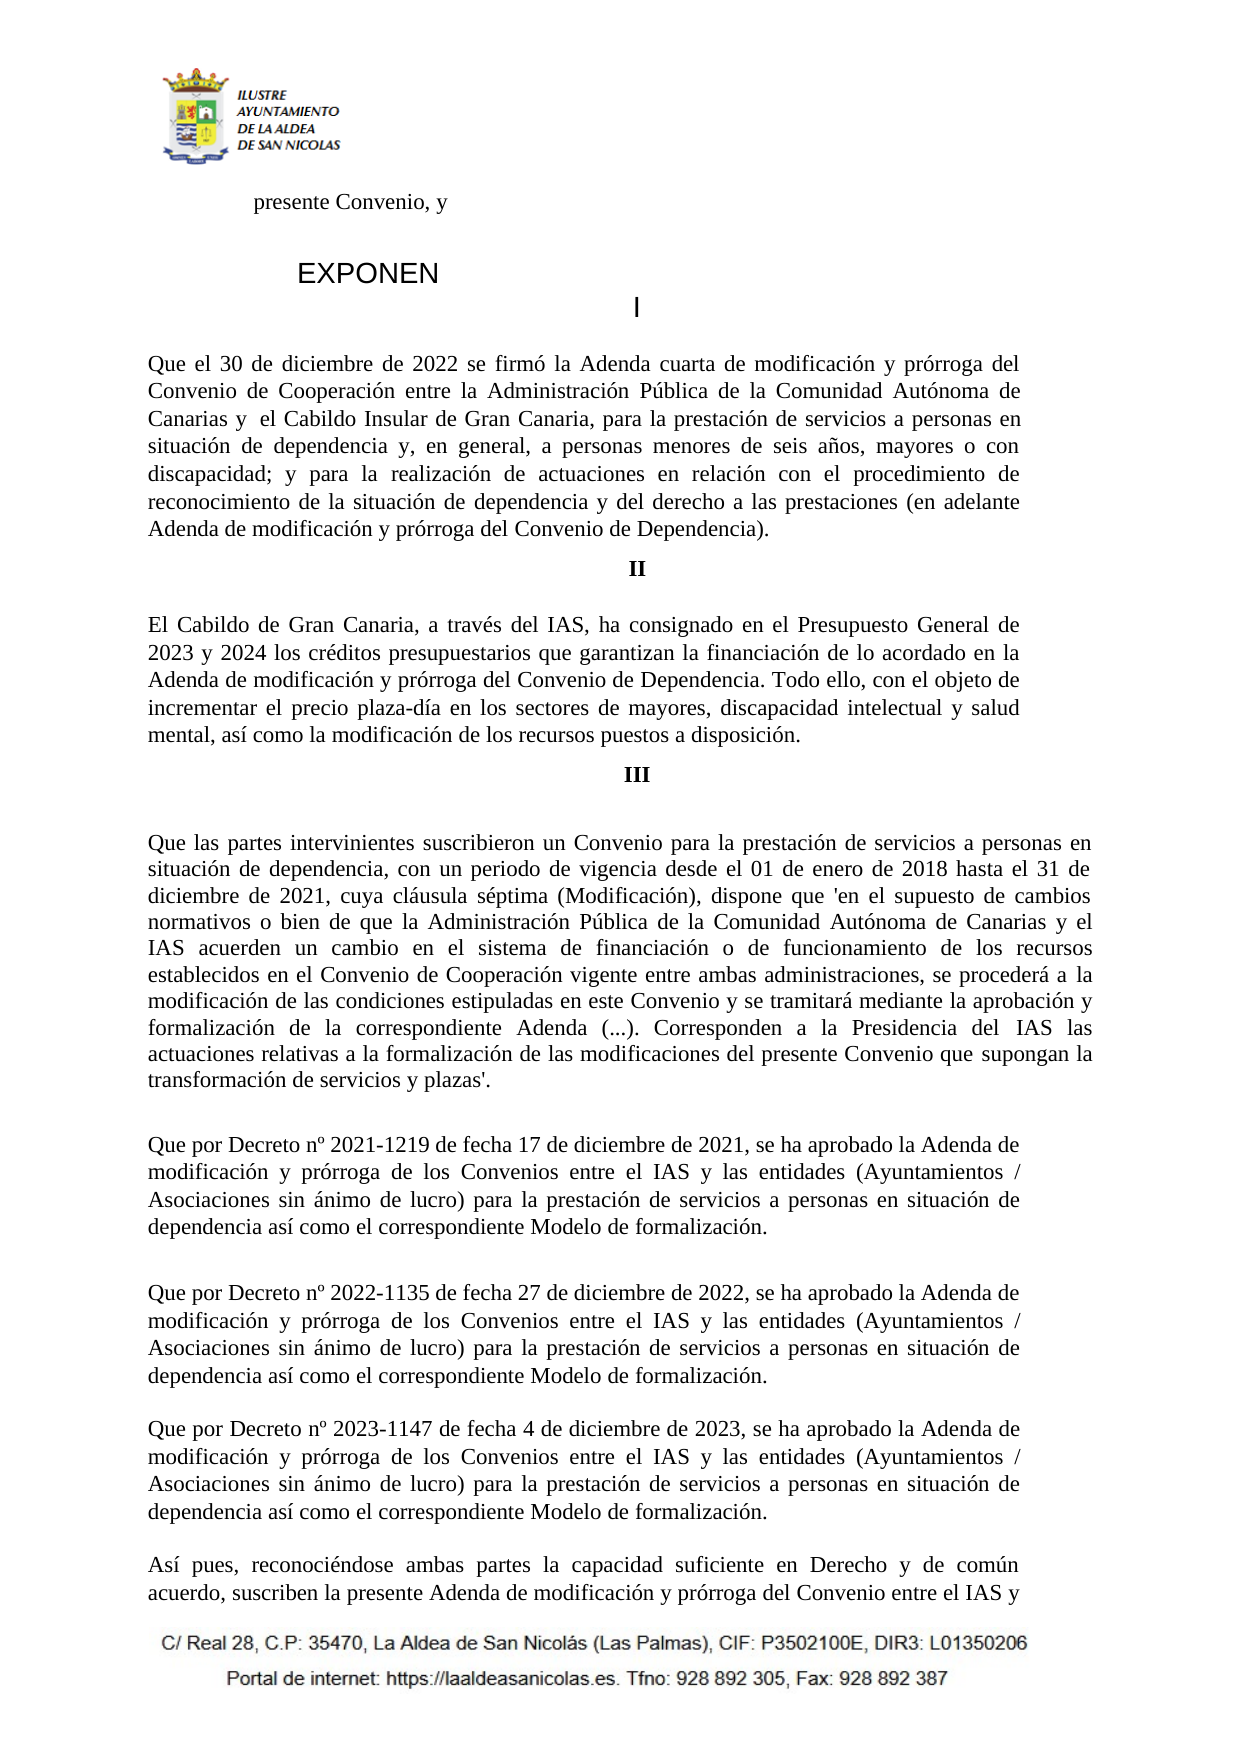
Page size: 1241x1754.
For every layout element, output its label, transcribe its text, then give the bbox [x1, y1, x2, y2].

text Que por Decreto nº 2022-1135 de fecha 27 de diciembre de 2022, se ha aprobado la Adenda de modificación y prórroga de los Convenios entre el IAS y las entidades (Ayuntamientos / Asociaciones sin ánimo de lucro) para la prestación de servicios a personas en situación de dependencia así como el correspondiente Modelo de formalización. [148, 1279, 1021, 1388]
picture [149, 60, 356, 172]
text presente Convenio, y [253, 188, 1021, 215]
text Que el 30 de diciembre de 2022 se firmó la Adenda cuarta de modificación y prórroga del Convenio de Cooperación entre la Administración Pública de la Comunidad Autónoma de Canarias y el Cabildo Insular de Gran Canaria, para la prestación de servicios a personas en situación de dependencia y, en general, a personas menores de seis años, mayores o con discapacidad; y para la realización de actuaciones en relación con el procedimiento de reconocimiento de la situación de dependencia y del derecho a las prestaciones (en adelante Adenda de modificación y prórroga del Convenio de Dependencia). [148, 350, 1021, 542]
text Que por Decreto nº 2021-1219 de fecha 17 de diciembre de 2021, se ha aprobado la Adenda de modificación y prórroga de los Convenios entre el IAS y las entidades (Ayuntamientos / Asociaciones sin ánimo de lucro) para la prestación de servicios a personas en situación de dependencia así como el correspondiente Modelo de formalización. [148, 1131, 1021, 1240]
text II [253, 555, 1021, 582]
text III [253, 762, 1021, 788]
text Que las partes intervinientes suscribieron un Convenio para la prestación de servicios a personas en situación de dependencia, con un periodo de vigencia desde el 01 de enero de 2018 hasta el 31 de diciembre de 2021, cuya cláusula séptima (Modificación), dispone que 'en el supuesto de cambios normativos o bien de que la Administración Pública de la Comunidad Autónoma de Canarias y el IAS acuerden un cambio en el sistema de financiación o de funcionamiento de los recursos establecidos en el Convenio de Cooperación vigente entre ambas administraciones, se procederá a la modificación de las condiciones estipuladas en este Convenio y se tramitará mediante la aprobación y formalización de la correspondiente Adenda (...). Corresponden a la Presidencia del IAS las actuaciones relativas a la formalización de las modificaciones del presente Convenio que supongan la transformación de servicios y plazas'. [148, 829, 1093, 1093]
text Así pues, reconociéndose ambas partes la capacidad suficiente en Derecho y de común acuerdo, suscriben la presente Adenda de modificación y prórroga del Convenio entre el IAS y [148, 1551, 1021, 1605]
subtitle I [297, 290, 977, 323]
text Que por Decreto nº 2023-1147 de fecha 4 de diciembre de 2023, se ha aprobado la Adenda de modificación y prórroga de los Convenios entre el IAS y las entidades (Ayuntamientos / Asociaciones sin ánimo de lucro) para la prestación de servicios a personas en situación de dependencia así como el correspondiente Modelo de formalización. [148, 1415, 1021, 1524]
subtitle EXPONEN [297, 256, 977, 289]
picture [149, 1627, 1034, 1694]
text El Cabildo de Gran Canaria, a través del IAS, ha consignado en el Presupuesto General de 2023 y 2024 los créditos presupuestarios que garantizan la financiación de lo acordado en la Adenda de modificación y prórroga del Convenio de Dependencia. Todo ello, con el objeto de incrementar el precio plaza-día en los sectores de mayores, discapacidad intelectual y salud mental, así como la modificación de los recursos puestos a disposición. [148, 611, 1021, 748]
